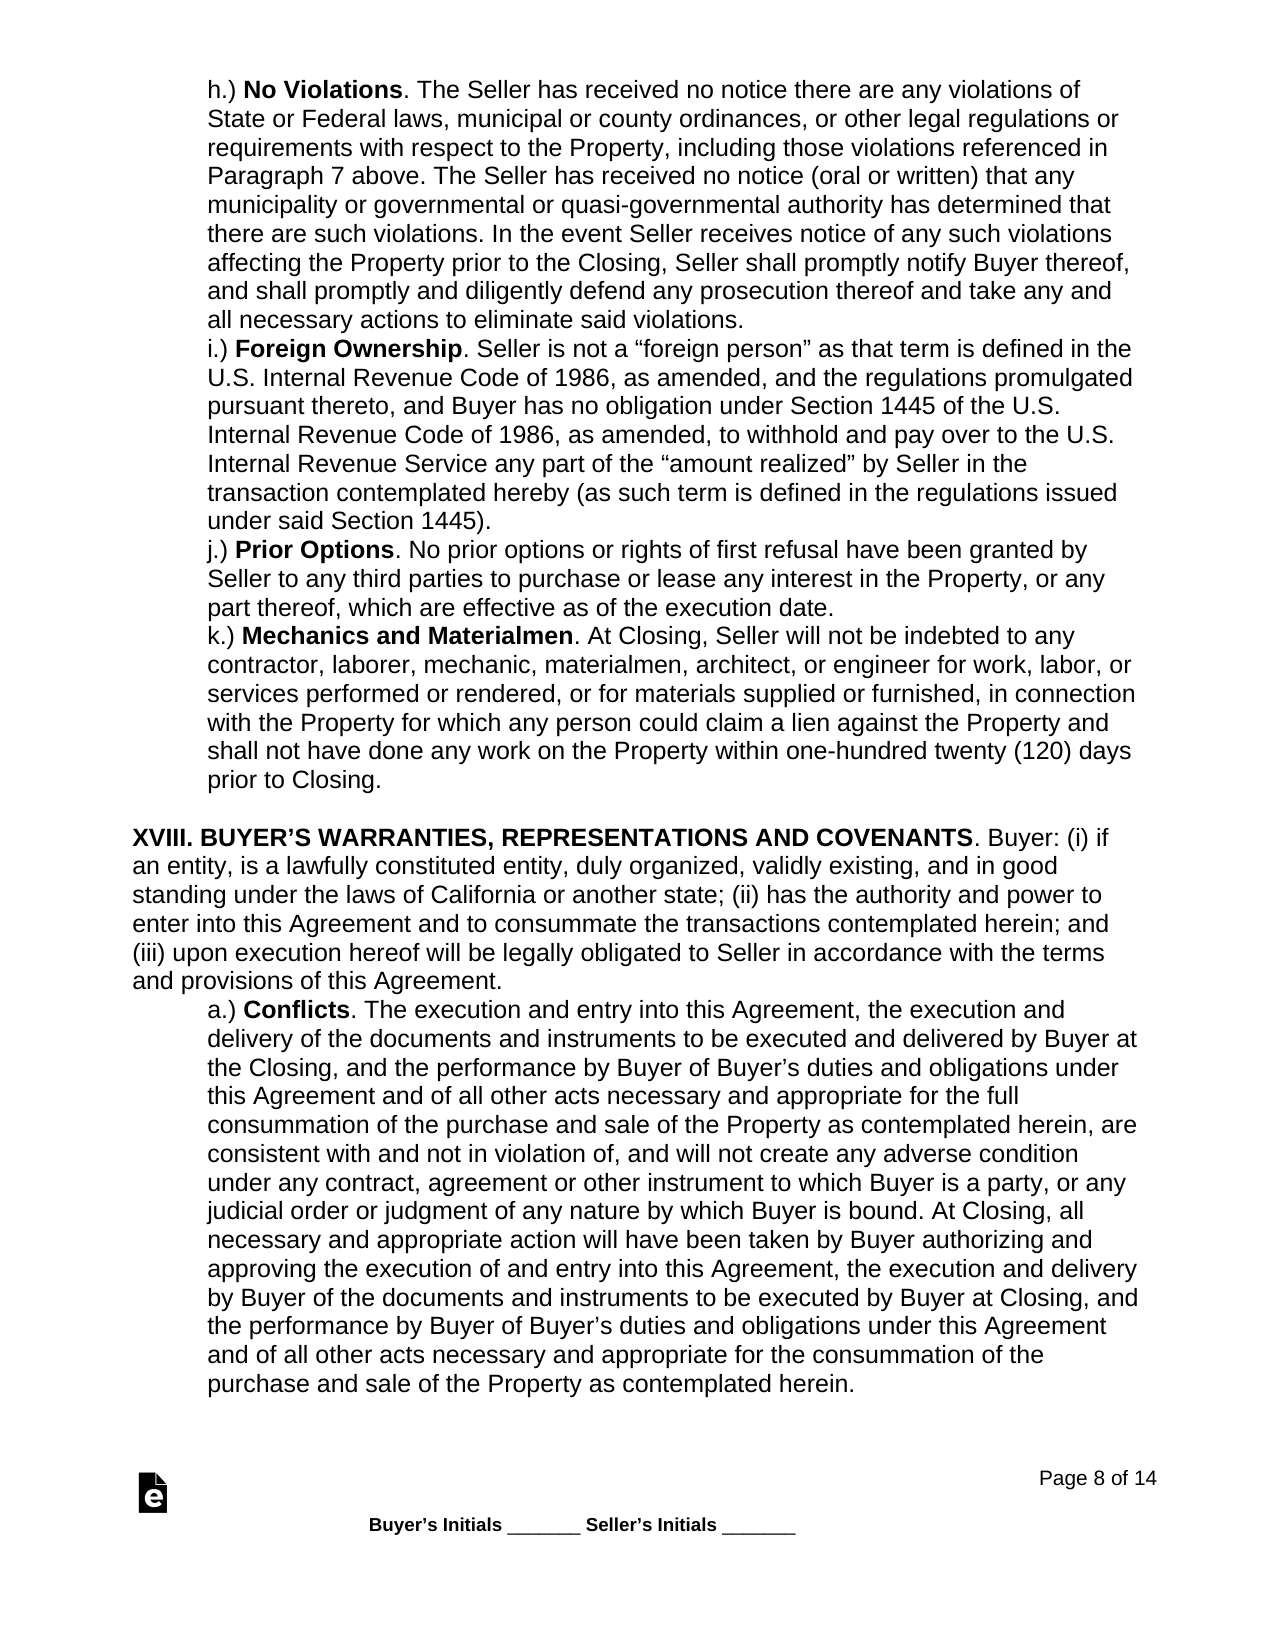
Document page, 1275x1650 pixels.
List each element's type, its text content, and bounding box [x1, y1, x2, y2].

text k.) Mechanics and Materialmen. At Closing, Seller will not be indebted to any contractor, laborer, mechanic, materialmen, architect, or engineer for work, labor, or services performed or rendered, or for materials supplied or furnished, in connection with the Property for which any person could claim a lien against the Property and shall not have done any work on the Property within one-hundred twenty (120) days prior to Closing. [207, 621, 1143, 794]
text h.) No Violations. The Seller has received no notice there are any violations of State or Federal laws, municipal or county ordinances, or other legal regulations or requirements with respect to the Property, including those violations referenced in Paragraph 7 above. The Seller has received no notice (oral or written) that any municipality or governmental or quasi-governmental authority has determined that there are such violations. In the event Seller receives notice of any such violations affecting the Property prior to the Closing, Seller shall promptly notify Buyer thereof, and shall promptly and diligently defend any prosecution thereof and take any and all necessary actions to eliminate said violations. [207, 75, 1143, 334]
text XVIII. BUYER’S WARRANTIES, REPRESENTATIONS AND COVENANTS. Buyer: (i) if an entity, is a lawfully constituted entity, duly organized, validly existing, and in good standing under the laws of California or another state; (ii) has the authority and power to enter into this Agreement and to consummate the transactions contemplated herein; and (iii) upon execution hereof will be legally obligated to Seller in accordance with the terms and provisions of this Agreement. [132, 822, 1143, 995]
text a.) Conflicts. The execution and entry into this Agreement, the execution and delivery of the documents and instruments to be executed and delivered by Buyer at the Closing, and the performance by Buyer of Buyer’s duties and obligations under this Agreement and of all other acts necessary and appropriate for the full consummation of the purchase and sale of the Property as contemplated herein, are consistent with and not in violation of, and will not create any adverse condition under any contract, agreement or other instrument to which Buyer is a party, or any judicial order or judgment of any nature by which Buyer is bound. At Closing, all necessary and appropriate action will have been taken by Buyer authorizing and approving the execution of and entry into this Agreement, the execution and delivery by Buyer of the documents and instruments to be executed by Buyer at Closing, and the performance by Buyer of Buyer’s duties and obligations under this Agreement and of all other acts necessary and appropriate for the consummation of the purchase and sale of the Property as contemplated herein. [207, 995, 1143, 1397]
text j.) Prior Options. No prior options or rights of first refusal have been granted by Seller to any third parties to purchase or lease any interest in the Property, or any part thereof, which are effective as of the execution date. [207, 535, 1143, 621]
text i.) Foreign Ownership. Seller is not a “foreign person” as that term is defined in the U.S. Internal Revenue Code of 1986, as amended, and the regulations promulgated pursuant thereto, and Buyer has no obligation under Section 1445 of the U.S. Internal Revenue Code of 1986, as amended, to withhold and pay over to the U.S. Internal Revenue Service any part of the “amount realized” by Seller in the transaction contemplated hereby (as such term is defined in the regulations issued under said Section 1445). [207, 334, 1143, 535]
